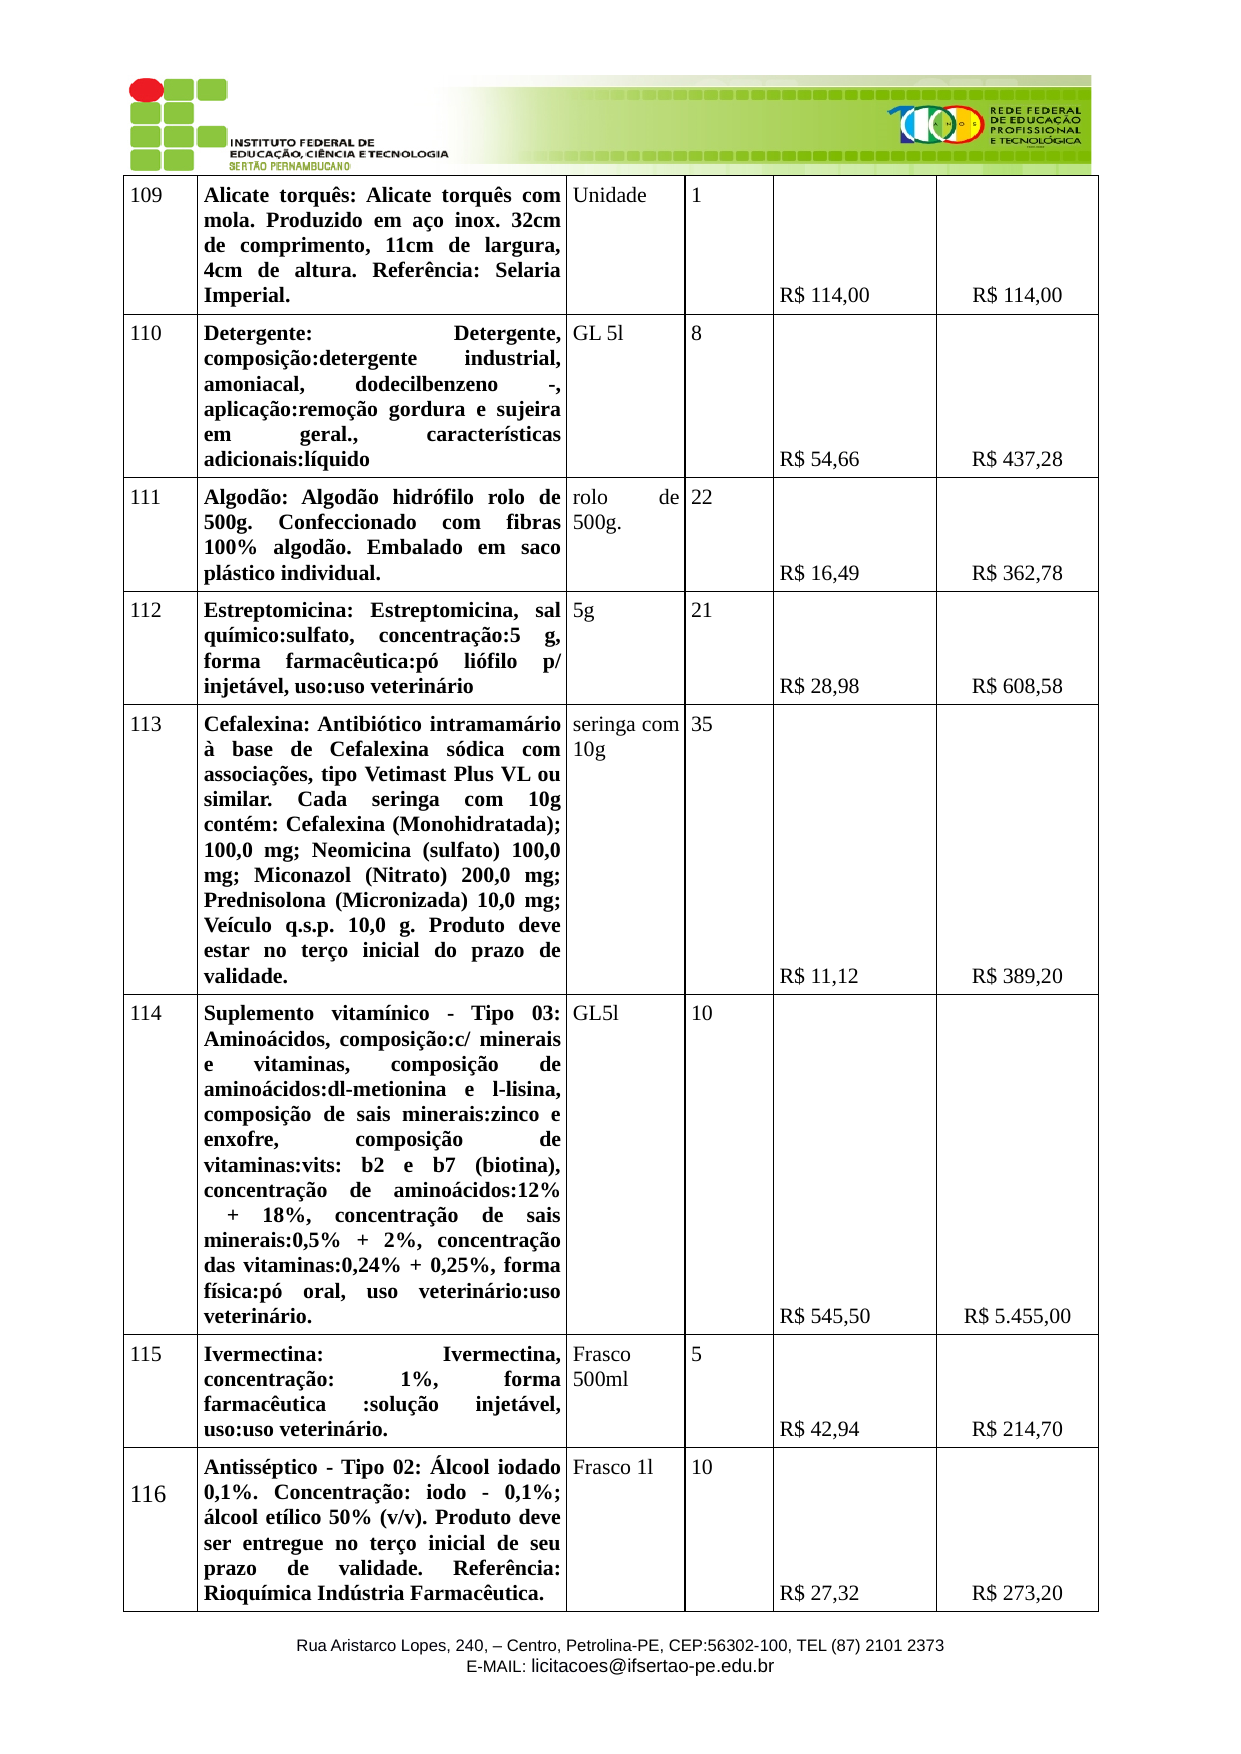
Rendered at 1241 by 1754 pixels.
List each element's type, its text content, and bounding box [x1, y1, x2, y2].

table_cell seringa com 10g [567, 705, 684, 994]
table_cell R$ 114,00 [774, 176, 936, 313]
picture [118, 75, 1092, 175]
table_cell Cefalexina: Antibiótico intramamário à base de Cefalexina sódica com associações, tipo Vetimast Plus VL ou similar. Cada seringa com 10g contém: Cefalexina (Monohidratada); 100,0 mg; Neomicina (sulfato) 100,0 mg; Miconazol (Nitrato) 200,0 mg; Prednisolona (Micronizada) 10,0 mg; Veículo q.s.p. 10,0 g. Produto deve estar no terço inicial do prazo de validade. [198, 705, 566, 994]
table_cell R$ 545,50 [774, 995, 936, 1334]
table_cell Algodão: Algodão hidrófilo rolo de 500g. Confeccionado com fibras 100% algodão. Embalado em saco plástico individual. [198, 478, 566, 591]
table_cell R$ 54,66 [774, 315, 936, 477]
table_cell R$ 389,20 [937, 705, 1098, 994]
table_cell 113 [124, 705, 197, 994]
table_cell Suplemento vitamínico - Tipo 03: Aminoácidos, composição:c/ minerais e vitaminas, composição de aminoácidos:dl-metionina e l-lisina, composição de sais minerais:zinco e enxofre, composição de vitaminas:vits: b2 e b7 (biotina), concentração de aminoácidos:12% + 18%, concentração de sais minerais:0,5% + 2%, concentração das vitaminas:0,24% + 0,25%, forma física:pó oral, uso veterinário:uso veterinário. [198, 995, 566, 1334]
table_cell R$ 114,00 [937, 176, 1098, 313]
table_cell R$ 11,12 [774, 705, 936, 994]
table_cell GL5l [567, 995, 684, 1334]
table_cell 5g [567, 592, 684, 704]
table_cell 115 [124, 1335, 197, 1447]
table_cell R$ 214,70 [937, 1335, 1098, 1447]
table_cell Ivermectina: Ivermectina, concentração: 1%, forma farmacêutica :solução injetável, uso:uso veterinário. [198, 1335, 566, 1447]
table_cell 35 [686, 705, 773, 994]
table_cell 8 [686, 315, 773, 477]
table_cell 111 [124, 478, 197, 591]
table_cell 109 [124, 176, 197, 313]
table_cell R$ 27,32 [774, 1448, 936, 1611]
table_cell R$ 42,94 [774, 1335, 936, 1447]
table_cell 21 [686, 592, 773, 704]
table_cell R$ 437,28 [937, 315, 1098, 477]
table_cell R$ 28,98 [774, 592, 936, 704]
table_cell Frasco 500ml [567, 1335, 684, 1447]
table_cell R$ 16,49 [774, 478, 936, 591]
table_cell Estreptomicina: Estreptomicina, sal químico:sulfato, concentração:5 g, forma farmacêutica:pó liófilo p/ injetável, uso:uso veterinário [198, 592, 566, 704]
table_cell 110 [124, 315, 197, 477]
table_cell 10 [686, 995, 773, 1334]
table_cell R$ 5.455,00 [937, 995, 1098, 1334]
table_cell Alicate torquês: Alicate torquês com mola. Produzido em aço inox. 32cm de comprimento, 11cm de largura, 4cm de altura. Referência: Selaria Imperial. [198, 176, 566, 313]
table_cell Unidade [567, 176, 684, 313]
table_cell 10 [686, 1448, 773, 1611]
table_cell GL 5l [567, 315, 684, 477]
table_cell 116 [124, 1448, 197, 1611]
table_cell Frasco 1l [567, 1448, 684, 1611]
table_cell Antisséptico - Tipo 02: Álcool iodado 0,1%. Concentração: iodo - 0,1%; álcool etílico 50% (v/v). Produto deve ser entregue no terço inicial de seu prazo de validade. Referência: Rioquímica Indústria Farmacêutica. [198, 1448, 566, 1611]
table_cell 5 [686, 1335, 773, 1447]
table_cell R$ 362,78 [937, 478, 1098, 591]
table_cell rolo de 500g. [567, 478, 684, 591]
table_cell Detergente: Detergente, composição:detergente industrial, amoniacal, dodecilbenzeno -, aplicação:remoção gordura e sujeira em geral., características adicionais:líquido [198, 315, 566, 477]
table_cell R$ 608,58 [937, 592, 1098, 704]
table_cell 112 [124, 592, 197, 704]
table_cell 22 [686, 478, 773, 591]
table_cell R$ 273,20 [937, 1448, 1098, 1611]
table_cell 114 [124, 995, 197, 1334]
table_cell 1 [686, 176, 773, 313]
